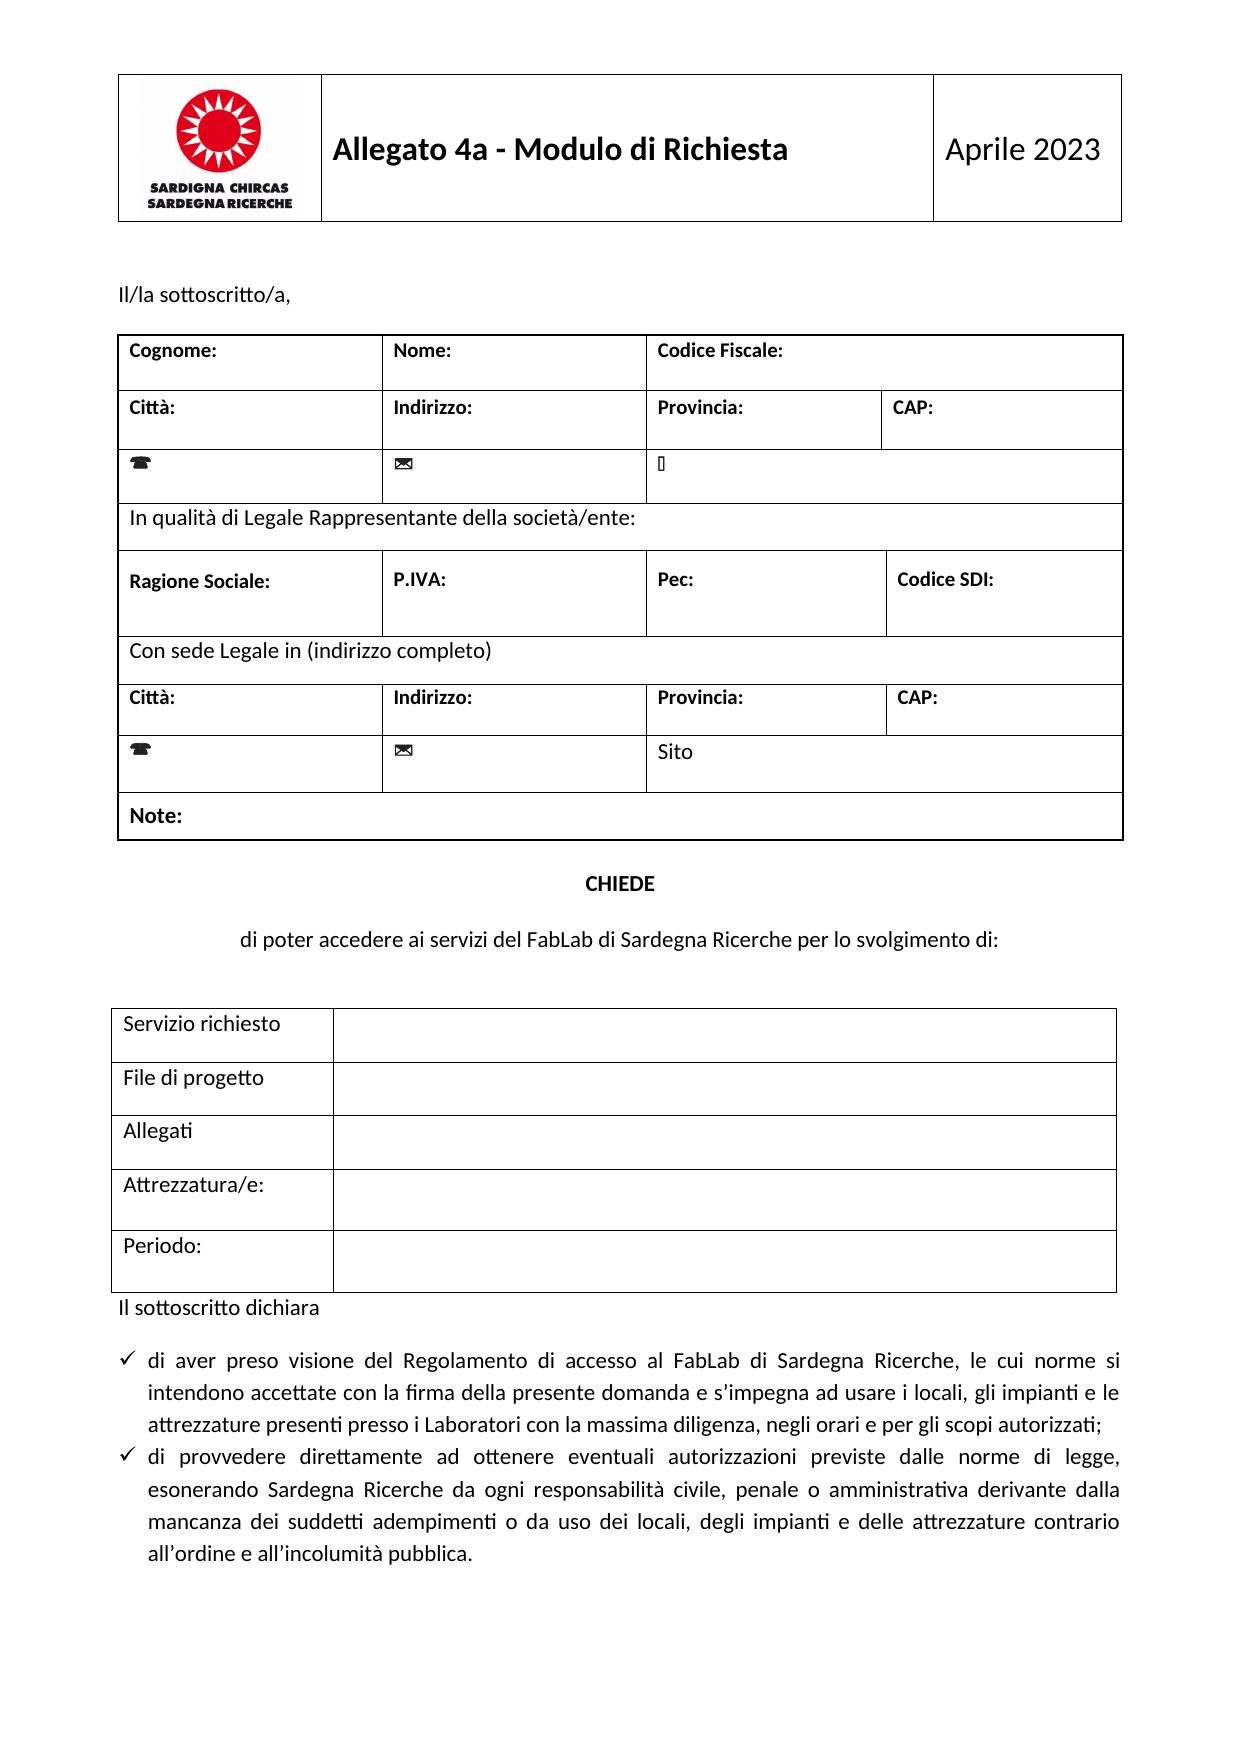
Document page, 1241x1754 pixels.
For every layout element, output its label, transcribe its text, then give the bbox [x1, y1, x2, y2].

table_cell Pec: [647, 551, 886, 636]
table_header Codice Fiscale: [647, 336, 1122, 389]
table_header Servizio richiesto [112, 1009, 333, 1062]
table_cell Periodo: [112, 1231, 333, 1292]
table_cell Indirizzo: [383, 391, 646, 448]
table_header Nome: [383, 336, 646, 389]
text di poter accedere ai servizi del FabLab di Sardegna Ricerche per lo svolgimento di: [118, 925, 1122, 953]
table_cell Ragione Sociale: [119, 551, 382, 636]
table_cell CAP: [887, 685, 1122, 735]
table_cell ( [119, 736, 382, 792]
table_cell [334, 1116, 1116, 1169]
table_cell Con sede Legale in (indirizzo completo) [119, 637, 1122, 684]
text Il sottoscritto dichiara [118, 1293, 1122, 1321]
table_cell Note: [119, 793, 1122, 839]
table_cell Provincia: [647, 685, 886, 735]
table_cell Città: [119, 391, 382, 448]
table_header Cognome: [119, 336, 382, 389]
table_cell ü [647, 450, 1122, 502]
text CHIEDE [118, 869, 1122, 897]
table_cell Provincia: [647, 391, 881, 448]
table_cell [334, 1063, 1116, 1115]
list di provvedere direttamente ad ottenere eventuali autorizzazioni previste dalle norme di legge, esonerando Sardegna Ricerche da ogni responsabilità civile, penale o amministrativa derivante dalla mancanza dei suddetti adempimenti o da uso dei locali, degli impianti e delle attrezzature contrario all’ordine e all’incolumità pubblica. [118, 1442, 1122, 1567]
table_cell Città: [119, 685, 382, 735]
table_cell Allegati [112, 1116, 333, 1169]
table_cell Attrezzatura/e: [112, 1170, 333, 1230]
table_cell * [383, 450, 646, 502]
table_cell Codice SDI: [887, 551, 1122, 636]
table_cell Sito [647, 736, 1122, 792]
table_cell P.IVA: [383, 551, 646, 636]
table_cell [334, 1231, 1116, 1292]
table_cell In qualità di Legale Rappresentante della società/ente: [119, 504, 1122, 550]
table_cell * [383, 736, 646, 792]
table_cell Indirizzo: [383, 685, 646, 735]
text Il/la sottoscritto/a, [118, 281, 1122, 309]
table_cell CAP: [882, 391, 1122, 448]
table_header [334, 1009, 1116, 1062]
table_cell File di progetto [112, 1063, 333, 1115]
table_cell ( [119, 450, 382, 502]
list di aver preso visione del Regolamento di accesso al FabLab di Sardegna Ricerche, le cui norme si intendono accettate con la firma della presente domanda e s’impegna ad usare i locali, gli impianti e le attrezzature presenti presso i Laboratori con la massima diligenza, negli orari e per gli scopi autorizzati; [118, 1346, 1122, 1438]
table_cell [334, 1170, 1116, 1230]
